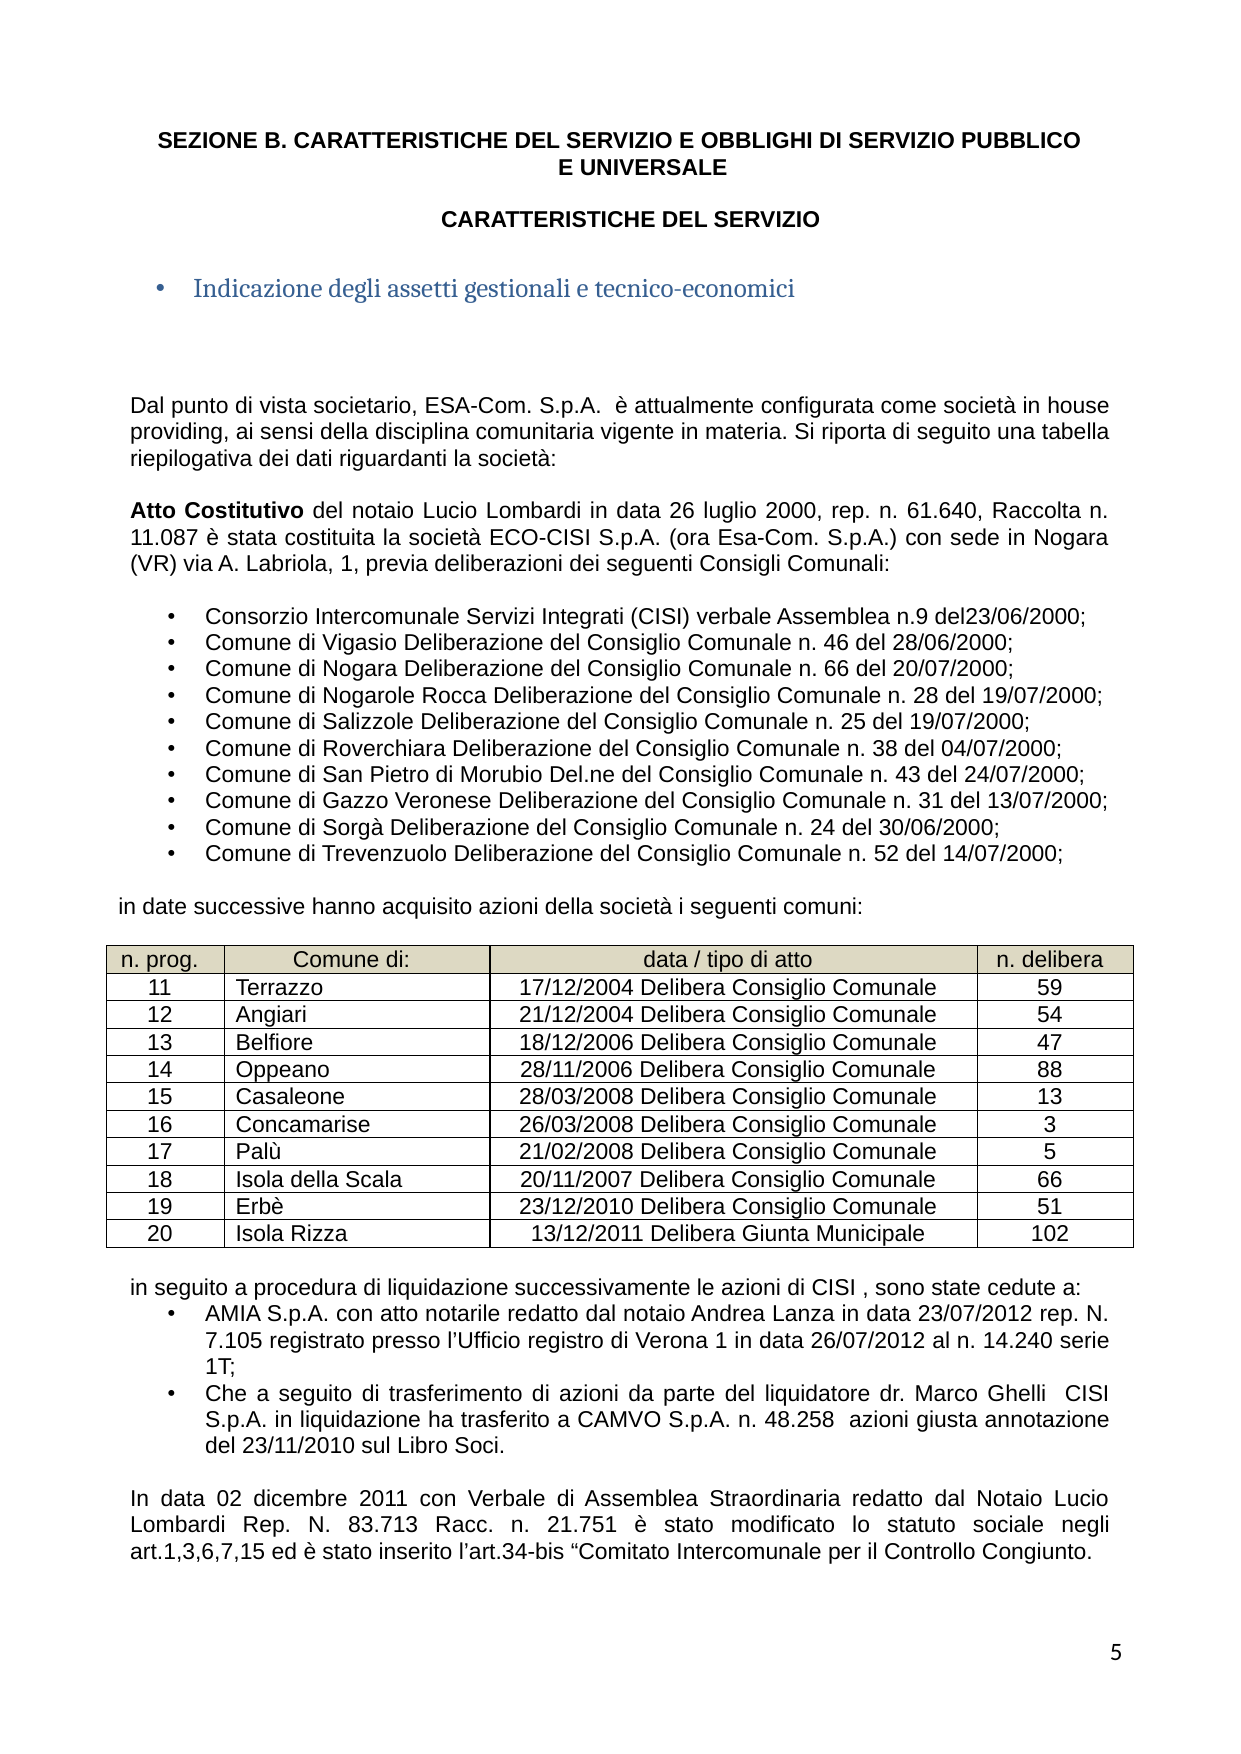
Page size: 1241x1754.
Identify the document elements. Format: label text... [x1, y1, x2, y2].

table_cell Concamarise [225, 1111, 489, 1137]
text Dal punto di vista societario, ESA-Com. S.p.A. è attualmente configurata come società in house providing, ai sensi della disciplina comunitaria vigente in materia. Si riporta di seguito una tabella riepilogativa dei dati riguardanti la società: [130, 392, 1110, 471]
table_header n. delibera [978, 946, 1133, 973]
table_cell 28/11/2006 Delibera Consiglio Comunale [491, 1056, 977, 1082]
table_cell 11 [107, 974, 224, 1000]
list Consorzio Intercomunale Servizi Integrati (CISI) verbale Assemblea n.9 del23/06/2000; [167, 603, 1110, 629]
text SEZIONE B. CARATTERISTICHE DEL SERVIZIO E OBBLIGHI DI SERVIZIO PUBBLICO E UNIVERSALE [157, 127, 1084, 180]
table_cell 26/03/2008 Delibera Consiglio Comunale [491, 1111, 977, 1137]
list Indicazione degli assetti gestionali e tecnico-economici [156, 273, 1122, 304]
list Comune di Nogara Deliberazione del Consiglio Comunale n. 66 del 20/07/2000; [167, 655, 1110, 682]
table_cell 19 [107, 1193, 224, 1219]
table_header Comune di: [225, 946, 489, 973]
table_cell 28/03/2008 Delibera Consiglio Comunale [491, 1083, 977, 1110]
text in seguito a procedura di liquidazione successivamente le azioni di CISI , sono state cedute a: [130, 1274, 1110, 1300]
list Comune di Sorgà Deliberazione del Consiglio Comunale n. 24 del 30/06/2000; [167, 813, 1110, 840]
list Comune di Gazzo Veronese Deliberazione del Consiglio Comunale n. 31 del 13/07/2000; [167, 787, 1110, 813]
list Comune di Trevenzuolo Deliberazione del Consiglio Comunale n. 52 del 14/07/2000; [167, 840, 1110, 866]
table_cell 12 [107, 1001, 224, 1027]
text CARATTERISTICHE DEL SERVIZIO [441, 206, 1122, 232]
table_cell 102 [978, 1220, 1133, 1247]
table_cell Palù [225, 1138, 489, 1164]
text in date successive hanno acquisito azioni della società i seguenti comuni: [118, 893, 1110, 919]
list AMIA S.p.A. con atto notarile redatto dal notaio Andrea Lanza in data 23/07/2012 rep. N. 7.105 registrato presso l’Ufficio registro di Verona 1 in data 26/07/2012 al n. 14.240 serie 1T; [167, 1300, 1110, 1379]
table_cell 14 [107, 1056, 224, 1082]
table_cell 13/12/2011 Delibera Giunta Municipale [491, 1220, 977, 1247]
table_cell 21/02/2008 Delibera Consiglio Comunale [491, 1138, 977, 1164]
table_cell Isola Rizza [225, 1220, 489, 1247]
table_header data / tipo di atto [491, 946, 977, 973]
table_cell 17 [107, 1138, 224, 1164]
list Comune di Roverchiara Deliberazione del Consiglio Comunale n. 38 del 04/07/2000; [167, 734, 1110, 761]
table_cell 23/12/2010 Delibera Consiglio Comunale [491, 1193, 977, 1219]
table_cell 20 [107, 1220, 224, 1247]
table_cell 18 [107, 1166, 224, 1192]
list Che a seguito di trasferimento di azioni da parte del liquidatore dr. Marco Ghelli CISI S.p.A. in liquidazione ha trasferito a CAMVO S.p.A. n. 48.258 azioni giusta annotazione del 23/11/2010 sul Libro Soci. [167, 1379, 1110, 1458]
text Atto Costitutivo del notaio Lucio Lombardi in data 26 luglio 2000, rep. n. 61.640, Raccolta n. 11.087 è stata costituita la società ECO-CISI S.p.A. (ora Esa-Com. S.p.A.) con sede in Nogara (VR) via A. Labriola, 1, previa deliberazioni dei seguenti Consigli Comunali: [130, 497, 1110, 576]
table_cell Belfiore [225, 1029, 489, 1055]
list Comune di Nogarole Rocca Deliberazione del Consiglio Comunale n. 28 del 19/07/2000; [167, 682, 1110, 708]
table_cell 5 [978, 1138, 1133, 1164]
table_cell 66 [978, 1166, 1133, 1192]
table_cell 47 [978, 1029, 1133, 1055]
table_cell 15 [107, 1083, 224, 1110]
table_cell 59 [978, 974, 1133, 1000]
text In data 02 dicembre 2011 con Verbale di Assemblea Straordinaria redatto dal Notaio Lucio Lombardi Rep. N. 83.713 Racc. n. 21.751 è stato modificato lo statuto sociale negli art.1,3,6,7,15 ed è stato inserito l’art.34-bis “Comitato Intercomunale per il Controllo Congiunto. [130, 1485, 1110, 1564]
table_cell 13 [978, 1083, 1133, 1110]
table_cell 13 [107, 1029, 224, 1055]
list Comune di Vigasio Deliberazione del Consiglio Comunale n. 46 del 28/06/2000; [167, 629, 1110, 655]
table_cell 21/12/2004 Delibera Consiglio Comunale [491, 1001, 977, 1027]
table_cell Terrazzo [225, 974, 489, 1000]
list Comune di Salizzole Deliberazione del Consiglio Comunale n. 25 del 19/07/2000; [167, 708, 1110, 734]
table_cell Erbè [225, 1193, 489, 1219]
table_cell Oppeano [225, 1056, 489, 1082]
list Comune di San Pietro di Morubio Del.ne del Consiglio Comunale n. 43 del 24/07/2000; [167, 761, 1110, 787]
table_cell 16 [107, 1111, 224, 1137]
table_cell 51 [978, 1193, 1133, 1219]
table_cell 18/12/2006 Delibera Consiglio Comunale [491, 1029, 977, 1055]
table_cell Isola della Scala [225, 1166, 489, 1192]
table_cell 17/12/2004 Delibera Consiglio Comunale [491, 974, 977, 1000]
table_cell Angiari [225, 1001, 489, 1027]
table_cell 3 [978, 1111, 1133, 1137]
table_header n. prog. [107, 946, 224, 973]
table_cell 88 [978, 1056, 1133, 1082]
table_cell 20/11/2007 Delibera Consiglio Comunale [491, 1166, 977, 1192]
table_cell 54 [978, 1001, 1133, 1027]
table_cell Casaleone [225, 1083, 489, 1110]
